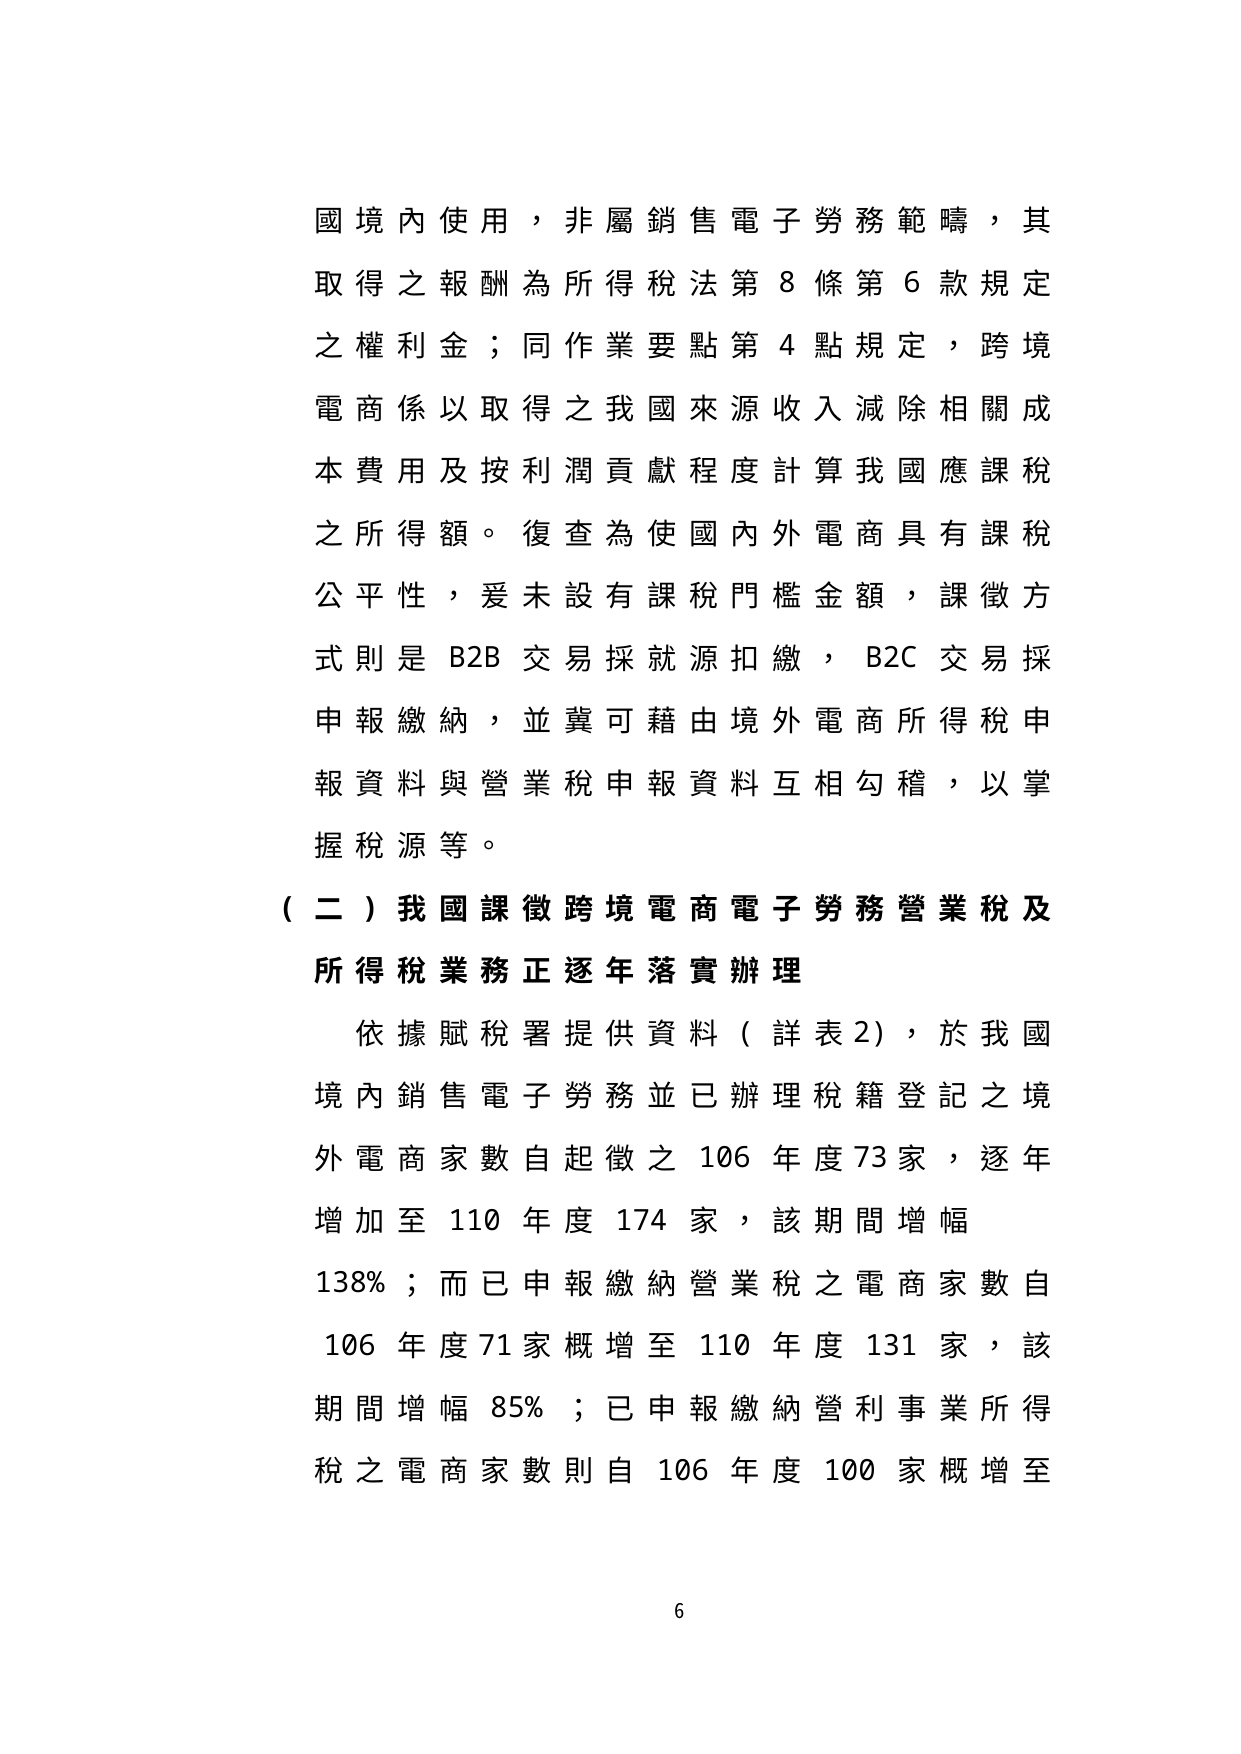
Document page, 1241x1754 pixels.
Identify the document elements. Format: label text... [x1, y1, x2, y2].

text (二)我國課徵跨境電商電子勞務營業稅及所得稅業務正逐年落實辦理 [247, 865, 1058, 990]
text 國境內使用，非屬銷售電子勞務範疇，其取得之報酬為所得稅法第8條第6款規定之權利金；同作業要點第4點規定，跨境電商係以取得之我國來源收入減除相關成本費用及按利潤貢獻程度計算我國應課稅之所得額。復查為使國內外電商具有課稅公平性，爰未設有課稅門檻金額，課徵方式則是B2B交易採就源扣繳，B2C交易採申報繳納，並冀可藉由境外電商所得稅申報資料與營業稅申報資料互相勾稽，以掌握稅源等。 [271, 177, 1058, 865]
text 依據賦稅署提供資料(詳表2)，於我國境內銷售電子勞務並已辦理稅籍登記之境外電商家數自起徵之106年度73家，逐年增加至110年度174家，該期間增幅138%；而已申報繳納營業稅之電商家數自106年度71家概增至110年度131家，該期間增幅85%；已申報繳納營利事業所得稅之電商家數則自106年度100家概增至109年度124家(各年度均含補申報者)，該期間增幅24%。 [286, 990, 1058, 1490]
